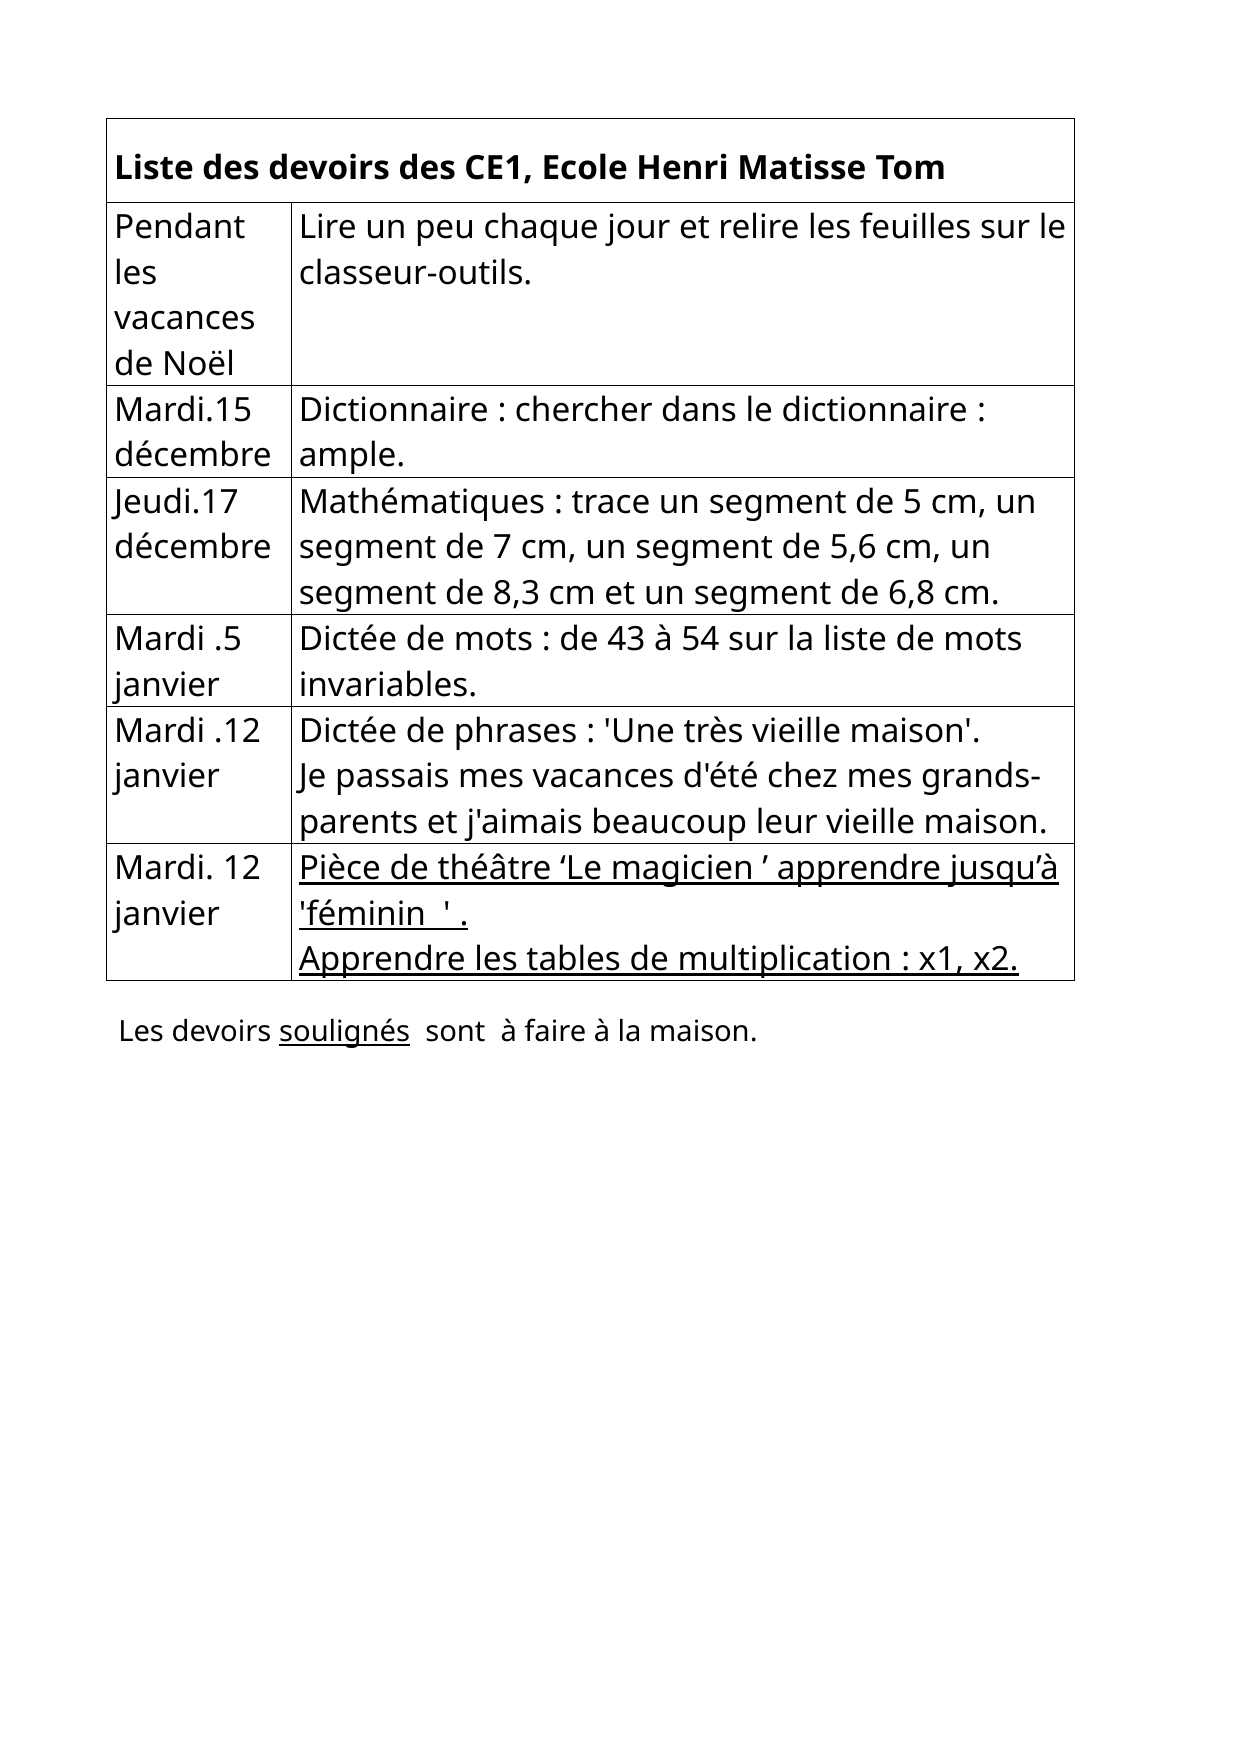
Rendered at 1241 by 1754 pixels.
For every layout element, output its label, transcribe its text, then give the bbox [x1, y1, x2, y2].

text Les devoirs soulignés sont à faire à la maison. [118, 1010, 1122, 1050]
table_cell Pendant les vacances de Noël [107, 203, 291, 385]
table_cell Mardi.15 décembre [107, 386, 291, 477]
table_cell Jeudi.17 décembre [107, 478, 291, 614]
table_cell Pièce de théâtre ‘Le magicien ’ apprendre jusqu’à 'féminin ' . Apprendre les tables de multiplication : x1, x2. [292, 844, 1074, 980]
table_cell Lire un peu chaque jour et relire les feuilles sur le classeur-outils. [292, 203, 1074, 385]
table_cell Mathématiques : trace un segment de 5 cm, un segment de 7 cm, un segment de 5,6 cm, un segment de 8,3 cm et un segment de 6,8 cm. [292, 478, 1074, 614]
table_header Liste des devoirs des CE1, Ecole Henri Matisse Tom [107, 119, 1074, 202]
table_cell Dictée de mots : de 43 à 54 sur la liste de mots invariables. [292, 615, 1074, 706]
table_cell Dictée de phrases : 'Une très vieille maison'. Je passais mes vacances d'été chez mes grands-parents et j'aimais beaucoup leur vieille maison. [292, 707, 1074, 843]
table_cell Mardi .12 janvier [107, 707, 291, 843]
table_cell Mardi. 12 janvier [107, 844, 291, 980]
table_cell Dictionnaire : chercher dans le dictionnaire : ample. [292, 386, 1074, 477]
table_cell Mardi .5 janvier [107, 615, 291, 706]
